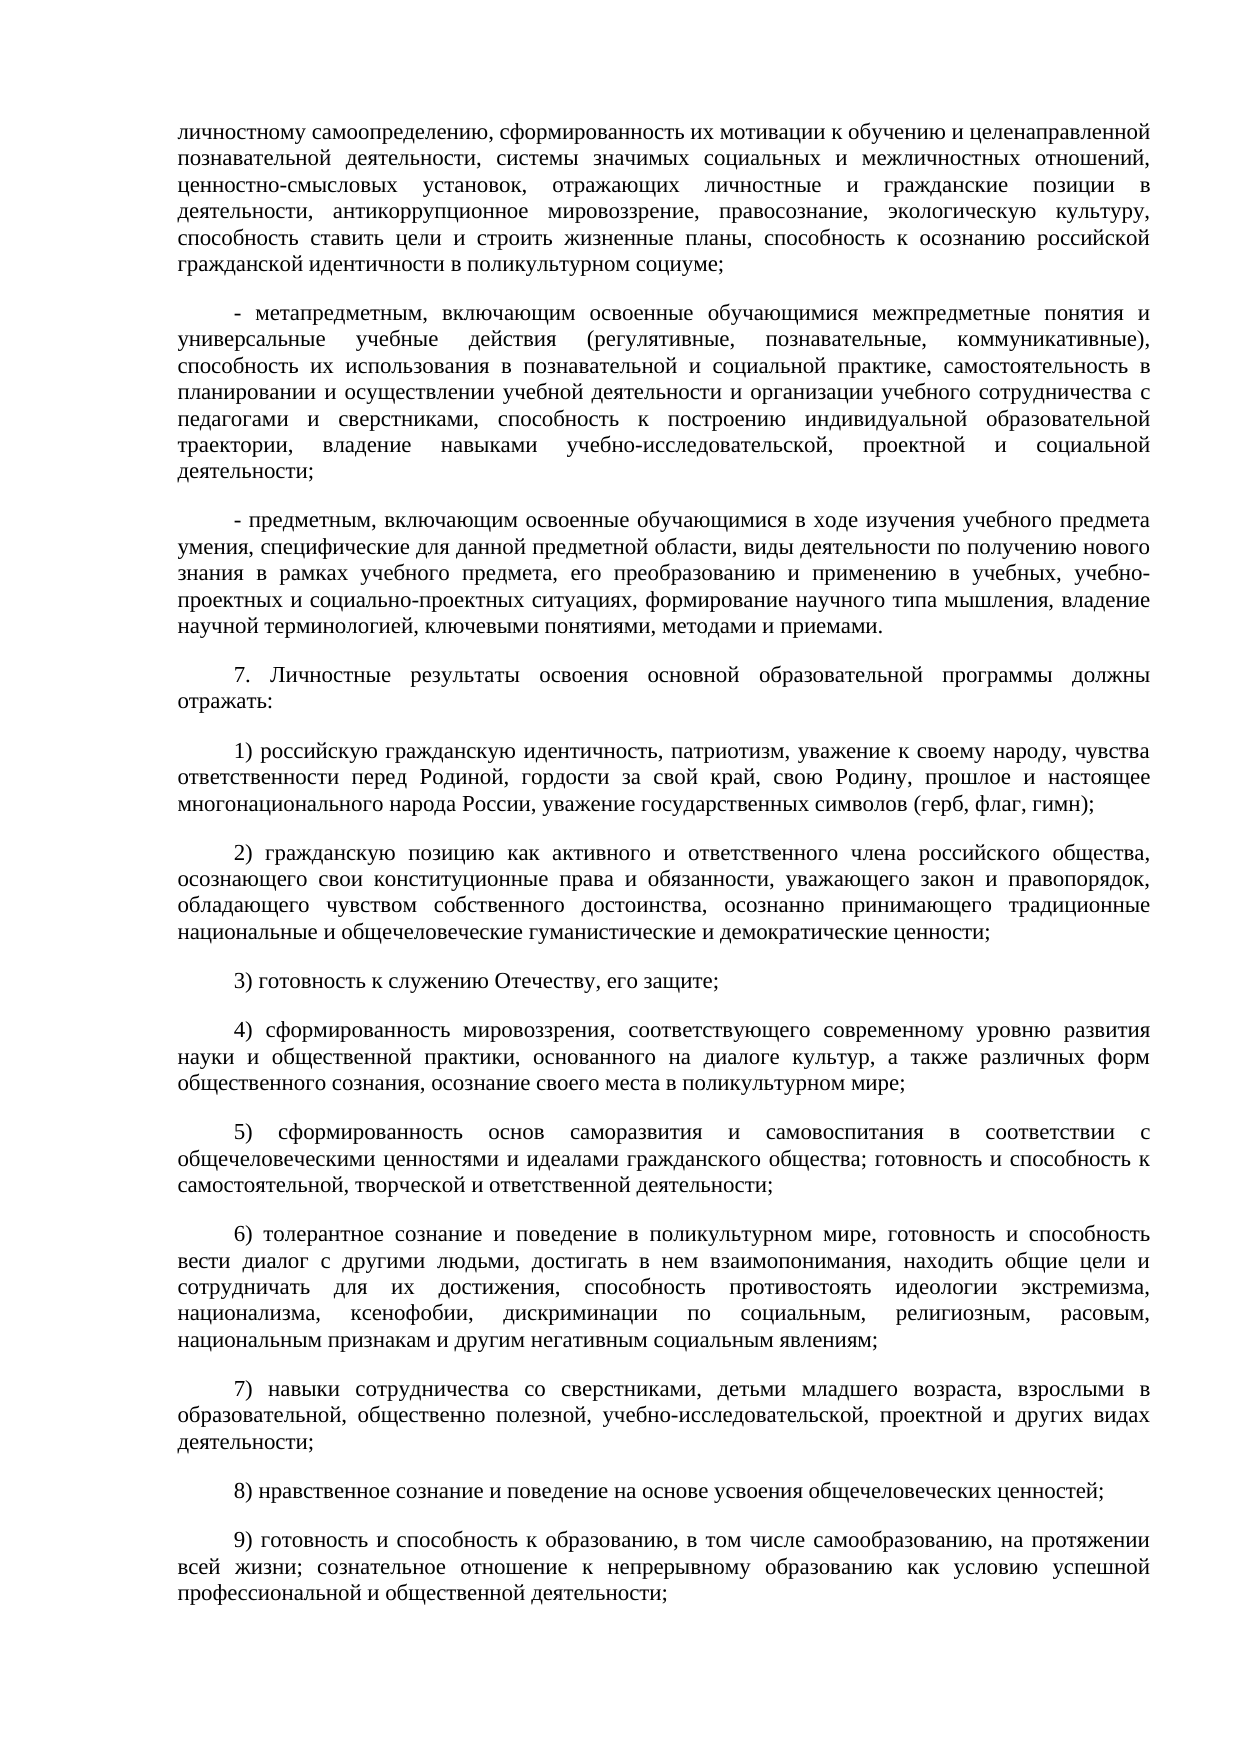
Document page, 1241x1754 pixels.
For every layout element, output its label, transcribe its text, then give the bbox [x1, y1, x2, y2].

text 6) толерантное сознание и поведение в поликультурном мире, готовность и способность вести диалог с другими людьми, достигать в нем взаимопонимания, находить общие цели и сотрудничать для их достижения, способность противостоять идеологии экстремизма, национализма, ксенофобии, дискриминации по социальным, религиозным, расовым, национальным признакам и другим негативным социальным явлениям; [177, 1220, 1152, 1352]
text - метапредметным, включающим освоенные обучающимися межпредметные понятия и универсальные учебные действия (регулятивные, познавательные, коммуникативные), способность их использования в познавательной и социальной практике, самостоятельность в планировании и осуществлении учебной деятельности и организации учебного сотрудничества с педагогами и сверстниками, способность к построению индивидуальной образовательной траектории, владение навыками учебно-исследовательской, проектной и социальной деятельности; [177, 299, 1152, 484]
text 4) сформированность мировоззрения, соответствующего современному уровню развития науки и общественной практики, основанного на диалоге культур, а также различных форм общественного сознания, осознание своего места в поликультурном мире; [177, 1016, 1152, 1096]
text - предметным, включающим освоенные обучающимися в ходе изучения учебного предмета умения, специфические для данной предметной области, виды деятельности по получению нового знания в рамках учебного предмета, его преобразованию и применению в учебных, учебно-проектных и социально-проектных ситуациях, формирование научного типа мышления, владение научной терминологией, ключевыми понятиями, методами и приемами. [177, 507, 1152, 638]
text личностному самоопределению, сформированность их мотивации к обучению и целенаправленной познавательной деятельности, системы значимых социальных и межличностных отношений, ценностно-смысловых установок, отражающих личностные и гражданские позиции в деятельности, антикоррупционное мировоззрение, правосознание, экологическую культуру, способность ставить цели и строить жизненные планы, способность к осознанию российской гражданской идентичности в поликультурном социуме; [177, 118, 1152, 276]
text 5) сформированность основ саморазвития и самовоспитания в соответствии с общечеловеческими ценностями и идеалами гражданского общества; готовность и способность к самостоятельной, творческой и ответственной деятельности; [177, 1118, 1152, 1197]
text 7) навыки сотрудничества со сверстниками, детьми младшего возраста, взрослыми в образовательной, общественно полезной, учебно-исследовательской, проектной и других видах деятельности; [177, 1375, 1152, 1454]
text 9) готовность и способность к образованию, в том числе самообразованию, на протяжении всей жизни; сознательное отношение к непрерывному образованию как условию успешной профессиональной и общественной деятельности; [177, 1526, 1152, 1605]
text 3) готовность к служению Отечеству, его защите; [177, 967, 1152, 993]
text 2) гражданскую позицию как активного и ответственного члена российского общества, осознающего свои конституционные права и обязанности, уважающего закон и правопорядок, обладающего чувством собственного достоинства, осознанно принимающего традиционные национальные и общечеловеческие гуманистические и демократические ценности; [177, 839, 1152, 944]
text 7. Личностные результаты освоения основной образовательной программы должны отражать: [177, 661, 1152, 714]
text 1) российскую гражданскую идентичность, патриотизм, уважение к своему народу, чувства ответственности перед Родиной, гордости за свой край, свою Родину, прошлое и настоящее многонационального народа России, уважение государственных символов (герб, флаг, гимн); [177, 737, 1152, 816]
text 8) нравственное сознание и поведение на основе усвоения общечеловеческих ценностей; [177, 1477, 1152, 1503]
